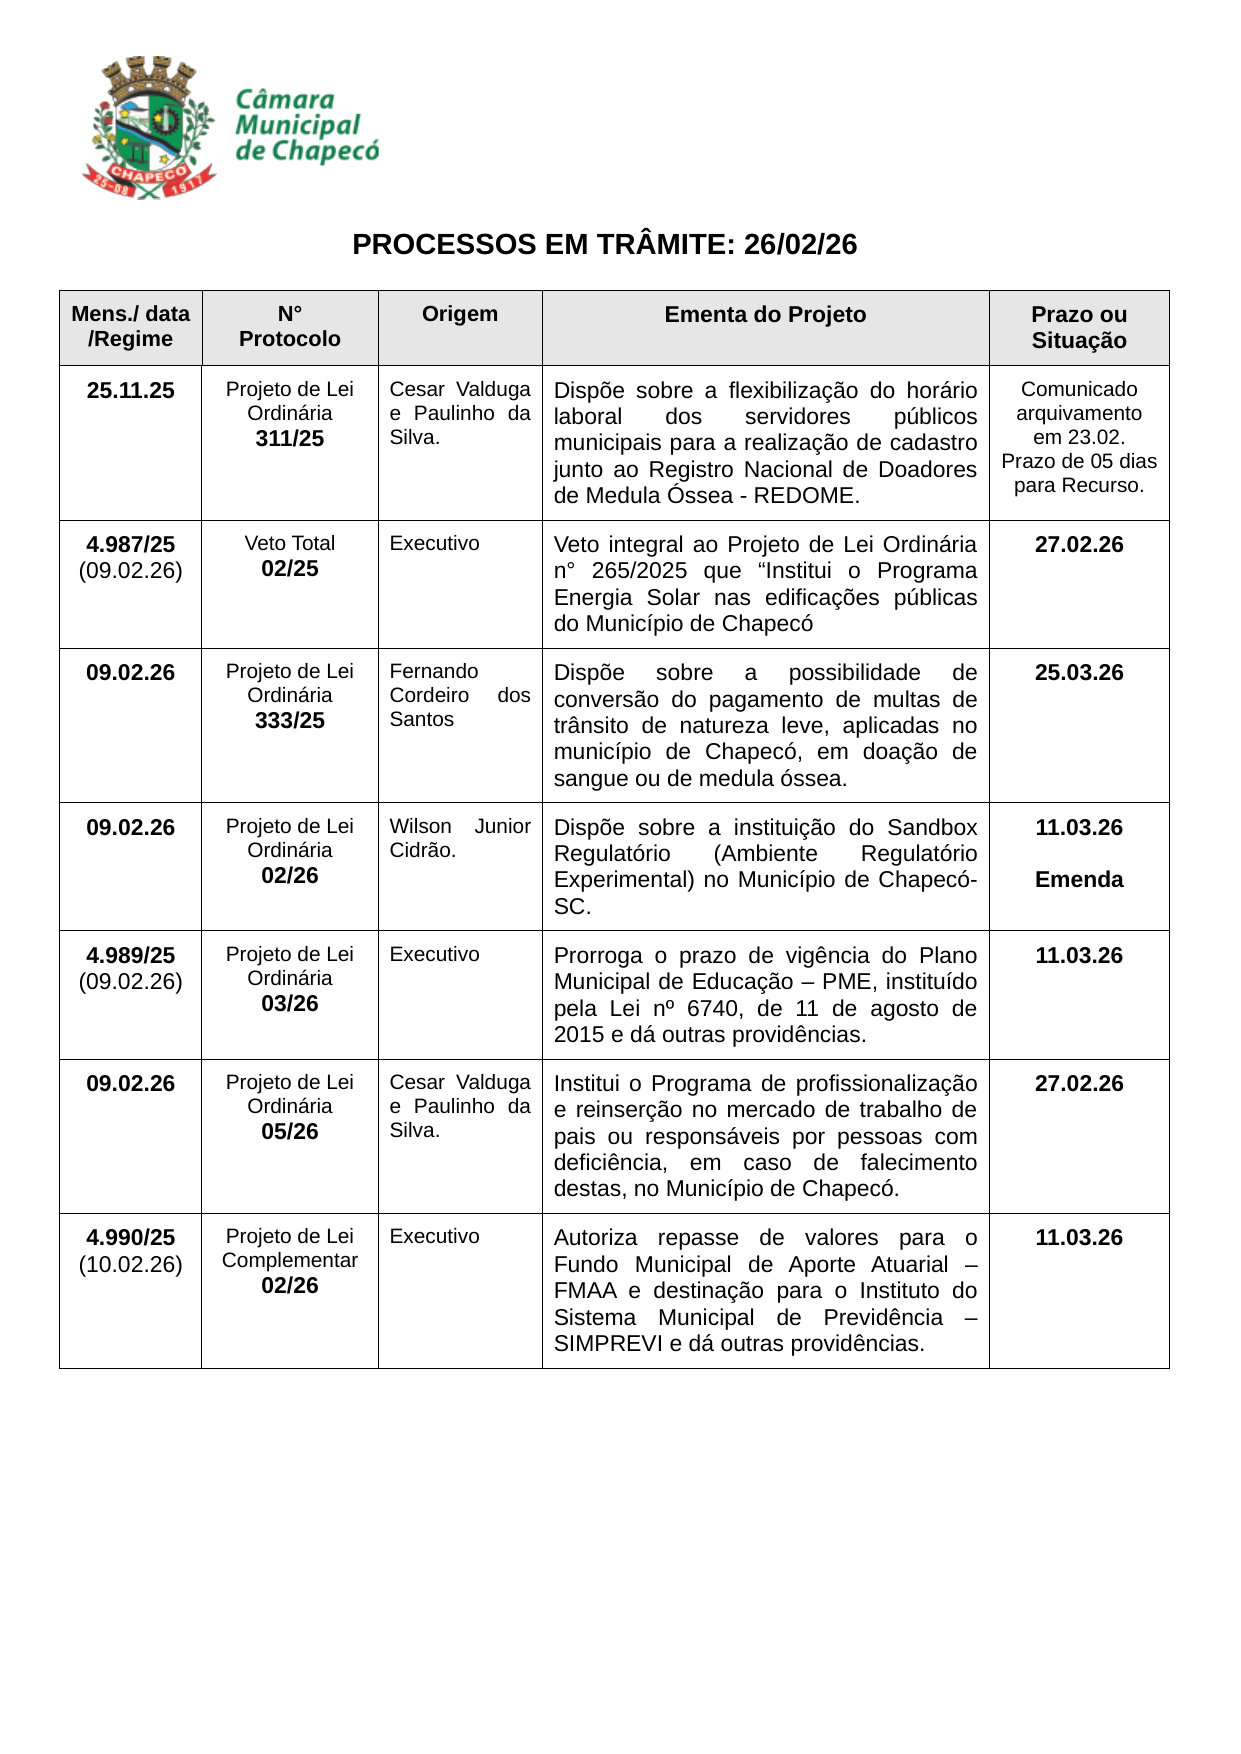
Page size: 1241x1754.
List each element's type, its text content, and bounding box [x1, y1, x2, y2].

table_cell Dispõe sobre a instituição do Sandbox Regulatório (Ambiente Regulatório Experimental) no Município de Chapecó-SC. [543, 803, 989, 930]
table_cell Projeto de Lei Ordinária 02/26 [202, 803, 378, 930]
table_cell Projeto de Lei Ordinária 05/26 [202, 1060, 378, 1213]
table_cell Dispõe sobre a flexibilização do horário laboral dos servidores públicos municipais para a realização de cadastro junto ao Registro Nacional de Doadores de Medula Óssea - REDOME. [543, 366, 989, 519]
table_cell Wilson Junior Cidrão. [379, 803, 542, 930]
table_header Mens./ data /Regime [60, 291, 202, 365]
table_header Prazo ou Situação [990, 291, 1169, 365]
table_cell Projeto de Lei Ordinária 03/26 [202, 931, 378, 1058]
table_cell Executivo [379, 521, 542, 648]
table_header N° Protocolo [203, 291, 378, 365]
table_header Ementa do Projeto [543, 291, 989, 365]
picture [81, 56, 379, 200]
table_cell 25.11.25 [60, 366, 201, 519]
table_cell Autoriza repasse de valores para o Fundo Municipal de Aporte Atuarial – FMAA e destinação para o Instituto do Sistema Municipal de Previdência – SIMPREVI e dá outras providências. [543, 1214, 989, 1367]
table_cell Executivo [379, 931, 542, 1058]
table_cell Executivo [379, 1214, 542, 1367]
table_cell Prorroga o prazo de vigência do Plano Municipal de Educação – PME, instituído pela Lei nº 6740, de 11 de agosto de 2015 e dá outras providências. [543, 931, 989, 1058]
table_cell 09.02.26 [60, 803, 201, 930]
table_cell Cesar Valduga e Paulinho da Silva. [379, 1060, 542, 1213]
table_cell Projeto de Lei Complementar 02/26 [202, 1214, 378, 1367]
table_cell 09.02.26 [60, 1060, 201, 1213]
table_cell Veto integral ao Projeto de Lei Ordinária n° 265/2025 que “Institui o Programa Energia Solar nas edificações públicas do Município de Chapecó [543, 521, 989, 648]
table_cell 11.03.26 [990, 1214, 1169, 1367]
table_cell Comunicado arquivamento em 23.02. Prazo de 05 dias para Recurso. [990, 366, 1169, 519]
table_cell 4.989/25 (09.02.26) [60, 931, 201, 1058]
table_cell 4.990/25 (10.02.26) [60, 1214, 201, 1367]
table_cell 11.03.26 [990, 931, 1169, 1058]
table_cell 25.03.26 [990, 649, 1169, 802]
table_cell 4.987/25 (09.02.26) [60, 521, 201, 648]
table_cell Veto Total 02/25 [202, 521, 378, 648]
table_cell Cesar Valduga e Paulinho da Silva. [379, 366, 542, 519]
table_cell Institui o Programa de profissionalização e reinserção no mercado de trabalho de pais ou responsáveis por pessoas com deficiência, em caso de falecimento destas, no Município de Chapecó. [543, 1060, 989, 1213]
table_cell 27.02.26 [990, 521, 1169, 648]
table_cell Projeto de Lei Ordinária 311/25 [202, 366, 378, 519]
table_header Origem [379, 291, 542, 365]
table_cell Projeto de Lei Ordinária 333/25 [202, 649, 378, 802]
table_cell Dispõe sobre a possibilidade de conversão do pagamento de multas de trânsito de natureza leve, aplicadas no município de Chapecó, em doação de sangue ou de medula óssea. [543, 649, 989, 802]
table_cell 11.03.26 Emenda [990, 803, 1169, 930]
table_cell 09.02.26 [60, 649, 201, 802]
table_cell Fernando Cordeiro dos Santos [379, 649, 542, 802]
subtitle PROCESSOS EM TRÂMITE: 26/02/26 [65, 227, 1145, 261]
table_cell 27.02.26 [990, 1060, 1169, 1213]
